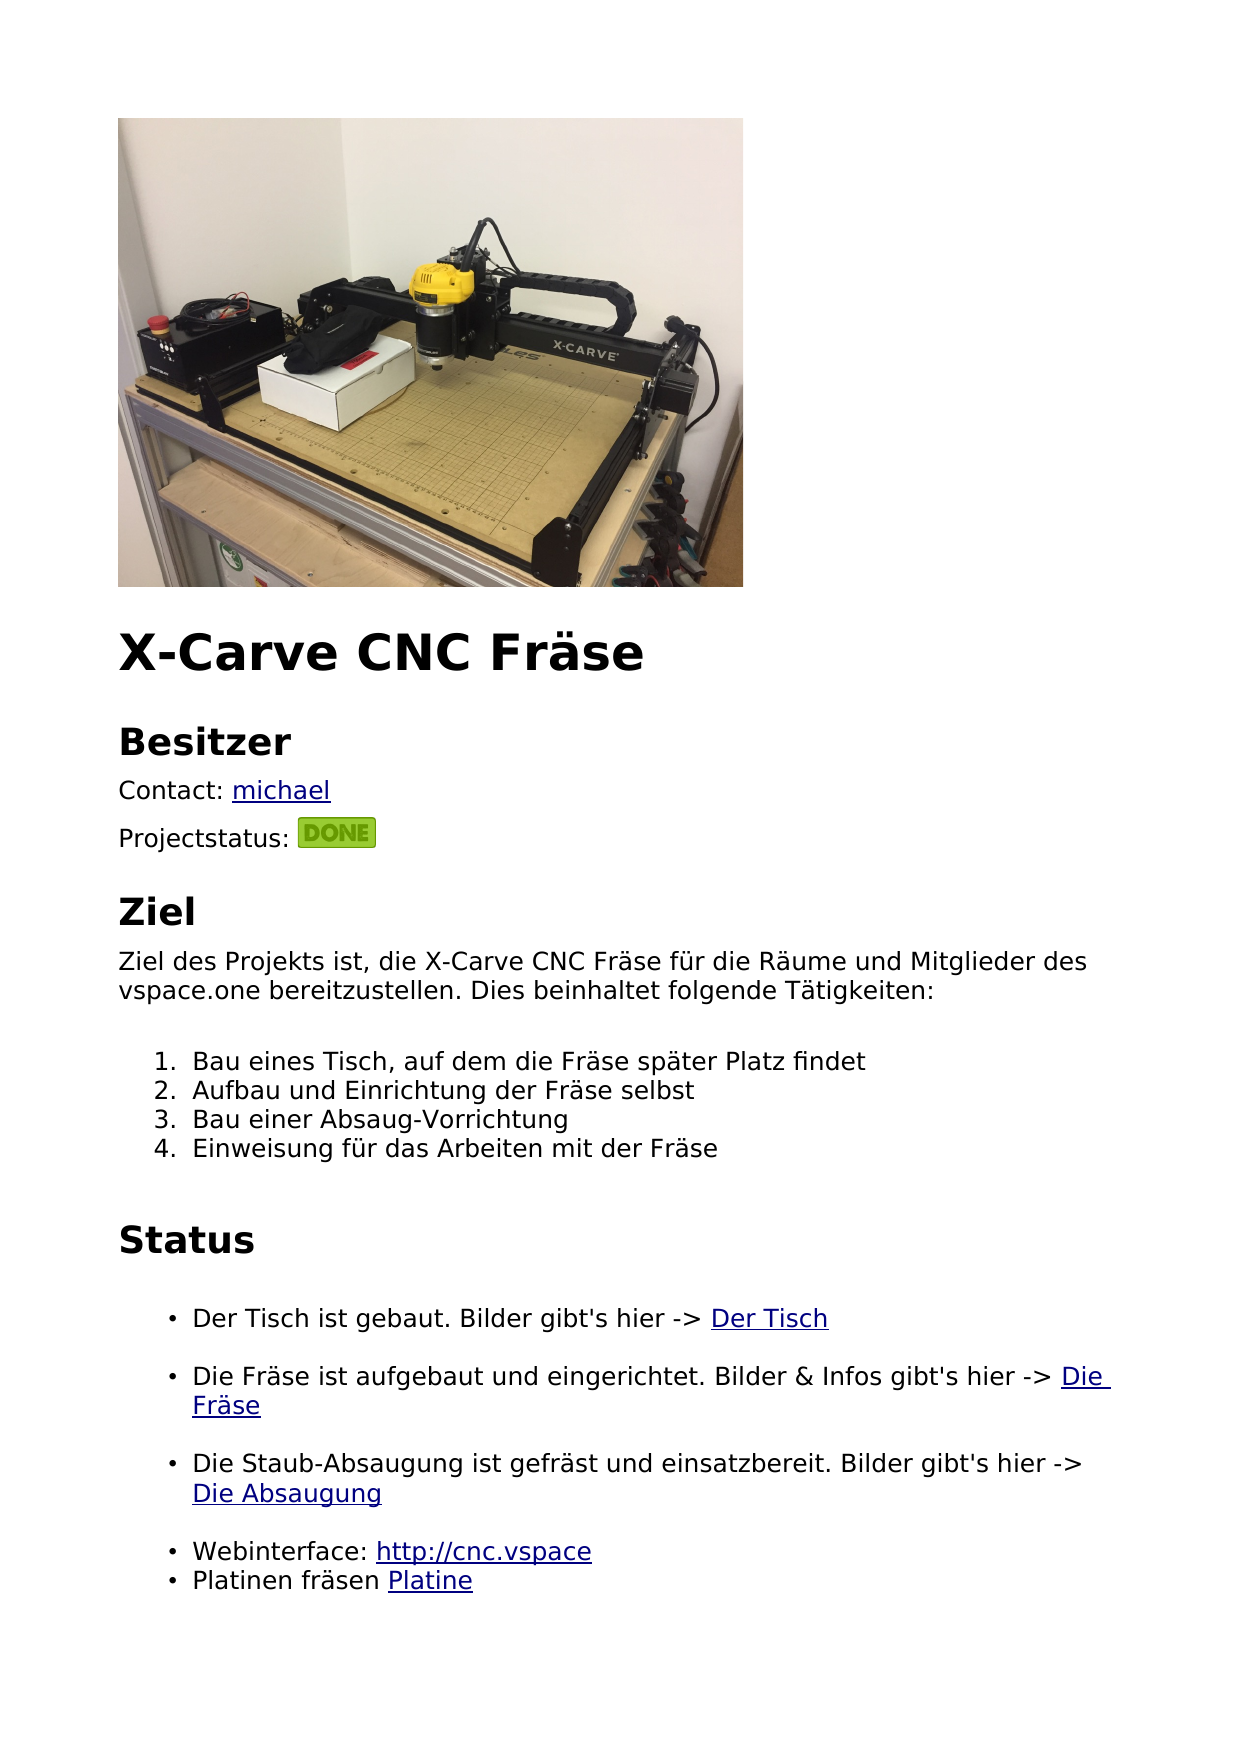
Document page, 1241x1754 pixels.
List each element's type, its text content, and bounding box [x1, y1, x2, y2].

list Die Fräse ist aufgebaut und eingerichtet. Bilder & Infos gibt's hier -> Die Fräse [177, 1362, 1122, 1450]
list Die Staub-Absaugung ist gefräst und einsatzbereit. Bilder gibt's hier -> Die Absaugung [177, 1450, 1122, 1537]
picture [118, 118, 744, 587]
picture [297, 817, 376, 848]
text Projectstatus: [118, 818, 1122, 853]
list Platinen fräsen Platine [177, 1566, 1122, 1625]
list Bau einer Absaug-Vorrichtung [177, 1105, 1122, 1134]
list Aufbau und Einrichtung der Fräse selbst [177, 1076, 1122, 1105]
text Ziel des Projekts ist, die X-Carve CNC Fräse für die Räume und Mitglieder des vspace.one bereitzustellen. Dies beinhaltet folgende Tätigkeiten: [118, 947, 1122, 1005]
list Webinterface: http://cnc.vspace [177, 1537, 1122, 1566]
text Contact: michael [118, 776, 1122, 805]
list Der Tisch ist gebaut. Bilder gibt's hier -> Der Tisch [177, 1304, 1122, 1362]
list Bau eines Tisch, auf dem die Fräse später Platz findet [177, 1047, 1122, 1076]
list Einweisung für das Arbeiten mit der Fräse [177, 1134, 1122, 1164]
subtitle Besitzer [118, 720, 1122, 764]
subtitle Status [118, 1218, 1122, 1262]
subtitle X-Carve CNC Fräse [118, 624, 1122, 683]
subtitle Ziel [118, 891, 1122, 934]
